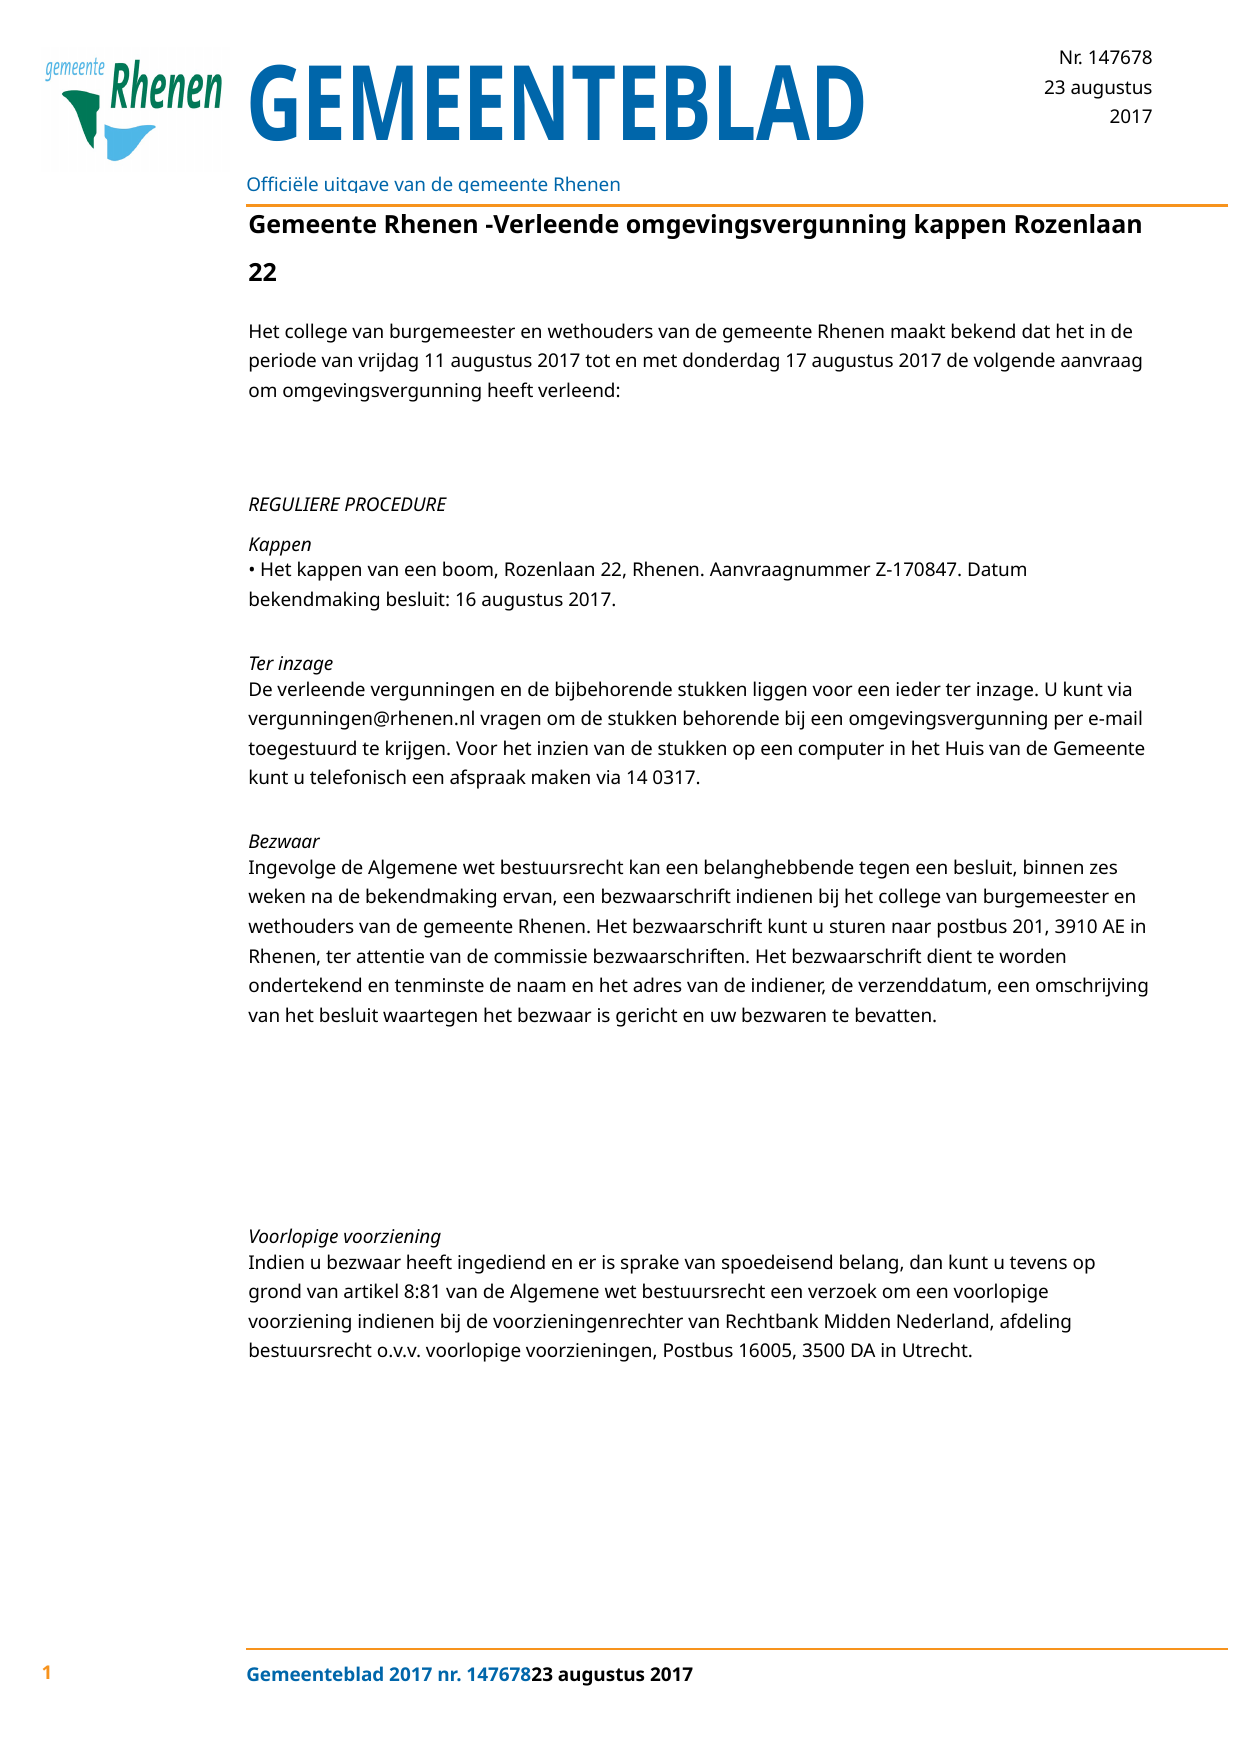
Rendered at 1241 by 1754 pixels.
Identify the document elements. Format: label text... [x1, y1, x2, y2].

text Indien u bezwaar heeft ingediend en er is sprake van spoedeisend belang, dan kunt u tevens op grond van artikel 8:81 van de Algemene wet bestuursrecht een verzoek om een voorlopige voorziening indienen bij de voorzieningenrechter van Rechtbank Midden Nederland, afdeling bestuursrecht o.v.v. voorlopige voorzieningen, Postbus 16005, 3500 DA in Utrecht. [248, 1249, 1152, 1363]
text Ingevolge de Algemene wet bestuursrecht kan een belanghebbende tegen een besluit, binnen zes weken na de bekendmaking ervan, een bezwaarschrift indienen bij het college van burgemeester en wethouders van de gemeente Rhenen. Het bezwaarschrift kunt u sturen naar postbus 201, 3910 AE in Rhenen, ter attentie van de commissie bezwaarschriften. Het bezwaarschrift dient te worden ondertekend en tenminste de naam en het adres van de indiener, de verzenddatum, een omschrijving van het besluit waartegen het bezwaar is gericht en uw bezwaren te bevatten. [248, 854, 1152, 1028]
picture [41, 47, 231, 172]
text De verleende vergunningen en de bijbehorende stukken liggen voor een ieder ter inzage. U kunt via vergunningen@rhenen.nl vragen om de stukken behorende bij een omgevingsvergunning per e-mail toegestuurd te krijgen. Voor het inzien van de stukken op een computer in het Huis van de Gemeente kunt u telefonisch een afspraak maken via 14 0317. [248, 676, 1152, 790]
text REGULIERE PROCEDURE [248, 491, 1152, 517]
text Het college van burgemeester en wethouders van de gemeente Rhenen maakt bekend dat het in de periode van vrijdag 11 augustus 2017 tot en met donderdag 17 augustus 2017 de volgende aanvraag om omgevingsvergunning heeft verleend: [248, 318, 1152, 403]
text Voorlopige voorziening [248, 1223, 1152, 1249]
text Bezwaar [248, 828, 1152, 854]
text Kappen [248, 531, 1152, 556]
text Gemeente Rhenen -Verleende omgevingsvergunning kappen Rozenlaan 22 [248, 207, 1152, 288]
text Ter inzage [248, 650, 1152, 676]
text • Het kappen van een boom, Rozenlaan 22, Rhenen. Aanvraagnummer Z-170847. Datum bekendmaking besluit: 16 augustus 2017. [248, 556, 1152, 612]
